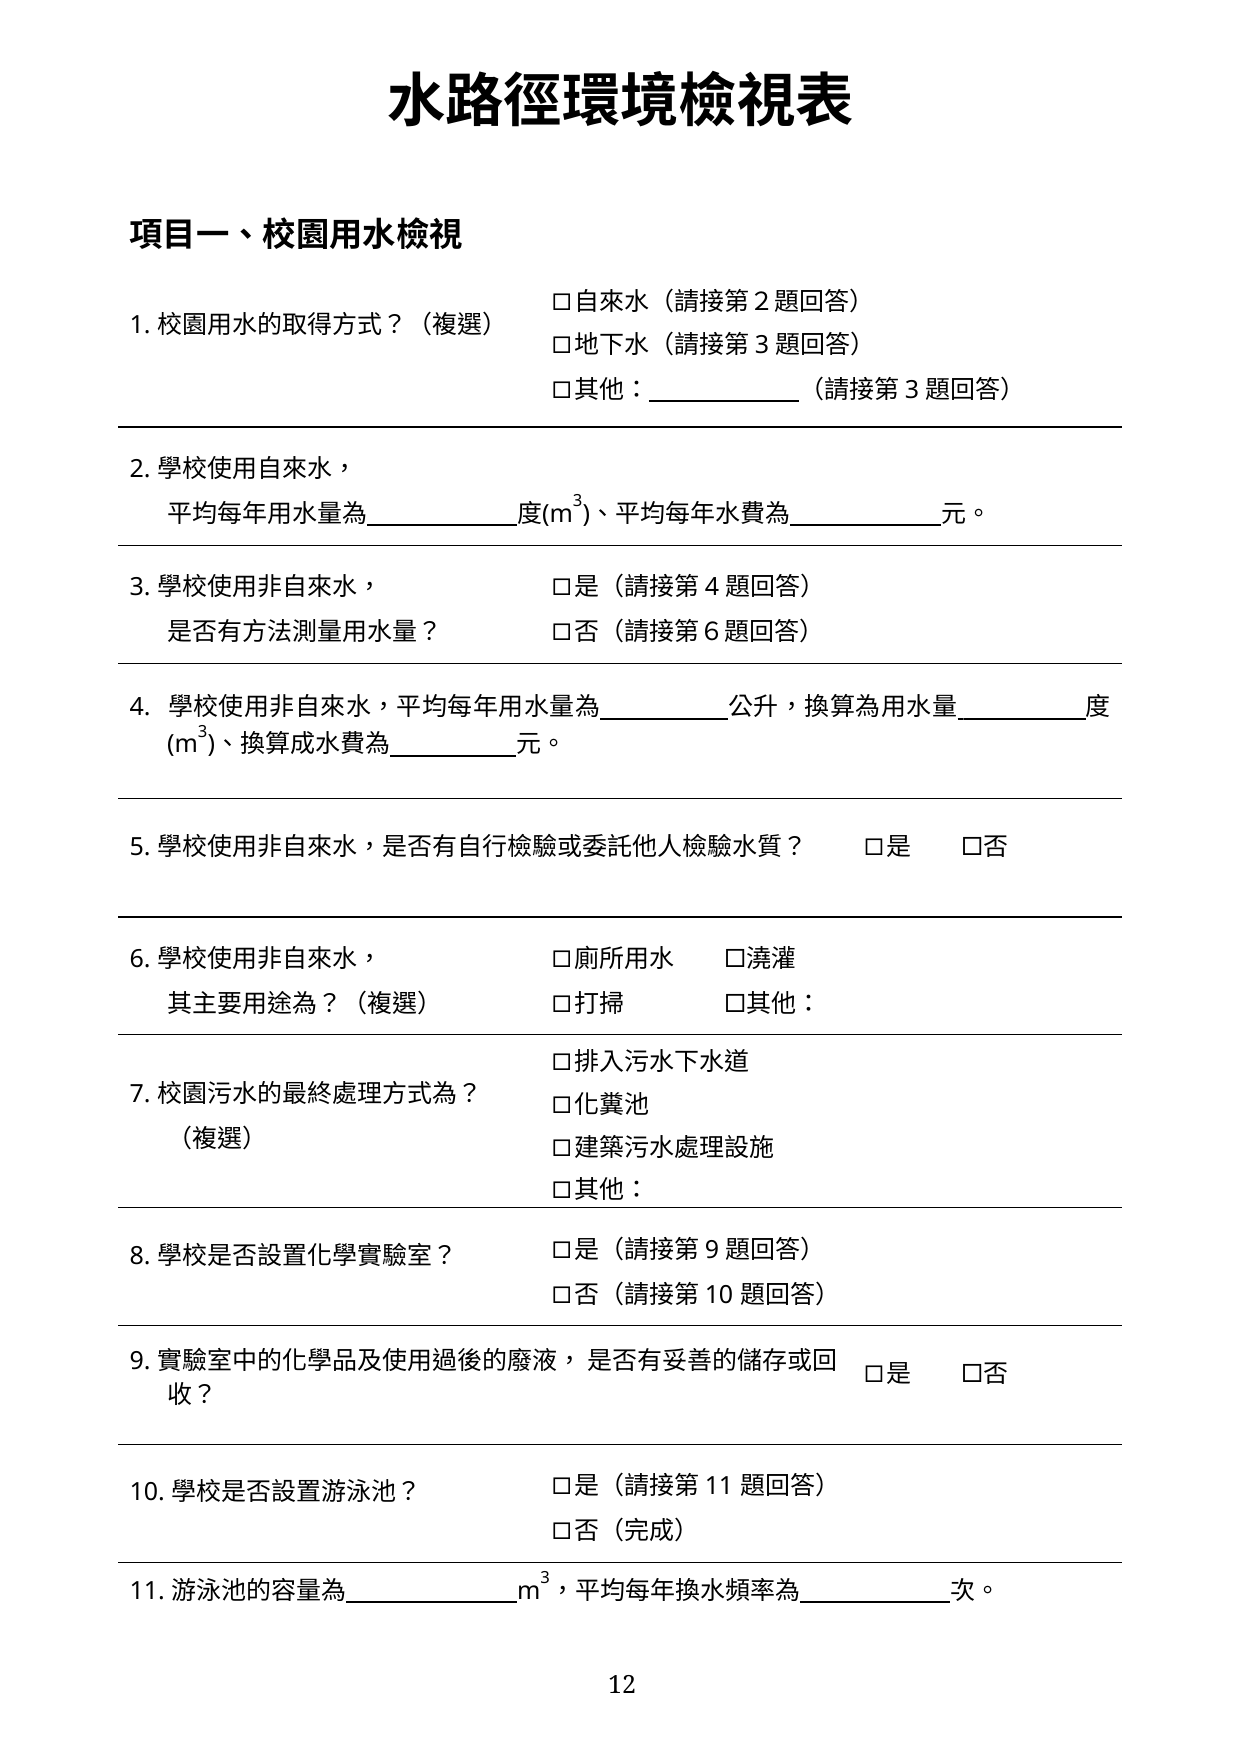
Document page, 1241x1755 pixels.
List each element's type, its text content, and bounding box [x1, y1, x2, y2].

table_cell 11. 游泳池的容量為 m3，平均每年換水頻率為 次。 [118, 1563, 1122, 1608]
table_header [886, 204, 1122, 265]
table_cell 4. 學校使用非自來水，平均每年用水量為 公升，換算為用水量 度(m3)、換算成水費為 元。 [118, 664, 1122, 798]
table_cell 是 否 [886, 799, 1122, 916]
table_cell 是（請接第 9 題回答） 否（請接第 10 題回答） [574, 1208, 1122, 1325]
table_cell 8. 學校是否設置化學實驗室？ [118, 1208, 574, 1325]
table_cell [886, 1035, 1122, 1207]
table_cell 廁所用水 澆灌 打掃 其他： [574, 918, 1122, 1034]
table_cell 自來水（請接第２題回答） 地下水（請接第 3 題回答） 其他： （請接第 3 題回答） [574, 265, 1122, 426]
table_cell 1. 校園用水的取得方式？（複選） [118, 265, 574, 426]
table_header 項目一、校園用水檢視 [118, 204, 574, 265]
table_cell 是（請接第 4 題回答） 否（請接第６題回答） [574, 546, 1122, 662]
table_cell 3. 學校使用非自來水， 是否有方法測量用水量？ [118, 546, 574, 662]
table_header [574, 204, 886, 265]
table_cell 6. 學校使用非自來水， 其主要用途為？（複選） [118, 918, 574, 1034]
table_cell 是（請接第 11 題回答） 否（完成） [574, 1445, 1122, 1562]
table_cell 5. 學校使用非自來水，是否有自行檢驗或委託他人檢驗水質？ [118, 799, 886, 916]
table_cell 9. 實驗室中的化學品及使用過後的廢液， 是否有妥善的儲存或回收？ [118, 1326, 886, 1444]
table_cell 7. 校園污水的最終處理方式為？ （複選） [118, 1035, 574, 1207]
table_cell 排入污水下水道 化糞池 建築污水處理設施 其他： [574, 1035, 886, 1207]
table_cell 10. 學校是否設置游泳池？ [118, 1445, 574, 1562]
table_cell 2. 學校使用自來水， 平均每年用水量為 度(m3)、平均每年水費為 元。 [118, 428, 1122, 544]
table_cell 是 否 [886, 1326, 1122, 1444]
